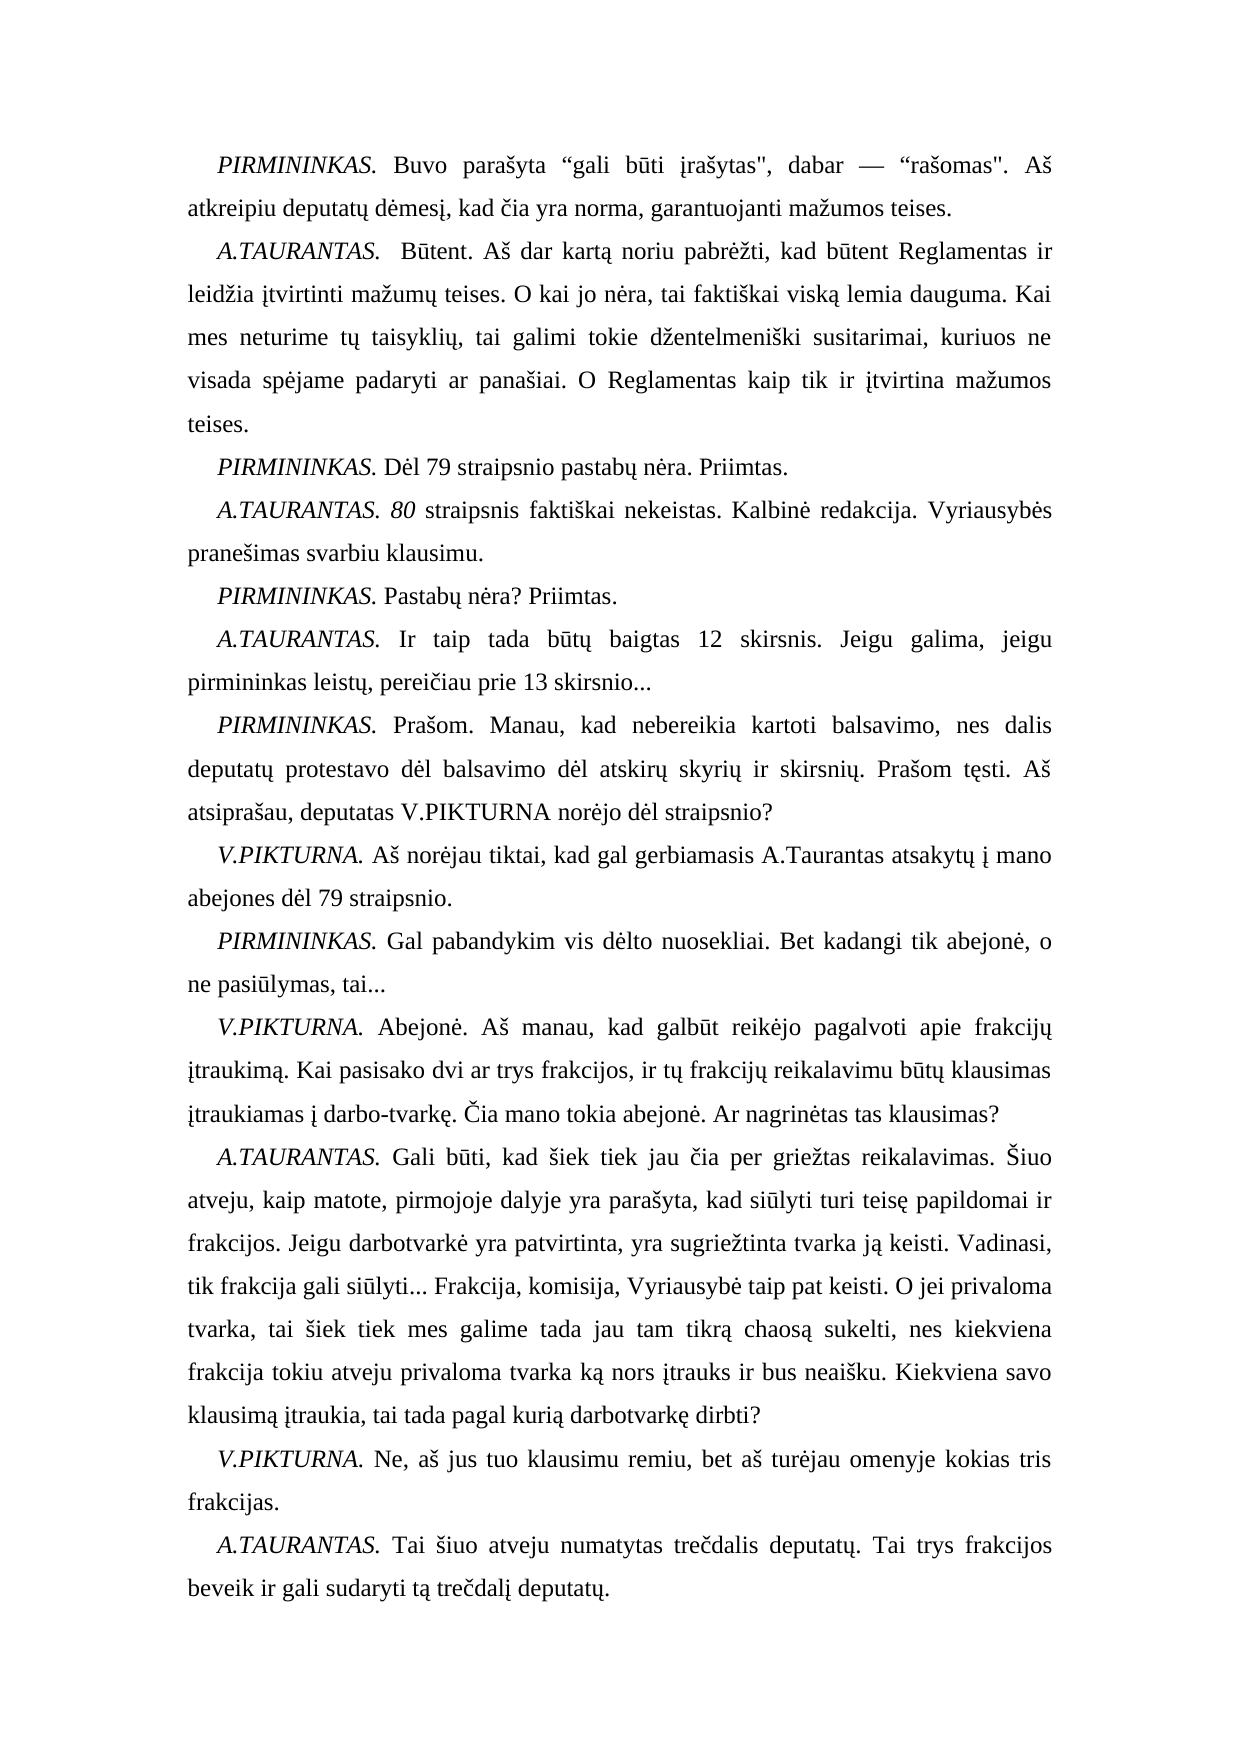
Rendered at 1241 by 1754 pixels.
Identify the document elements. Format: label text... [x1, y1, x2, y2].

text V.PIKTURNA. Abejonė. Aš manau, kad galbūt reikėjo pagalvoti apie frakcijų įtraukimą. Kai pasisako dvi ar trys frakcijos, ir tų frakcijų reikalavimu būtų klausimas įtraukiamas į darbo-tvarkę. Čia mano tokia abejonė. Ar nagrinėtas tas klausimas? [187, 1012, 1053, 1127]
text A.TAURANTAS. Ir taip tada būtų baigtas 12 skirsnis. Jeigu galima, jeigu pirmininkas leistų, pereičiau prie 13 skirsnio... [187, 624, 1053, 696]
text V.PIKTURNA. Aš norėjau tiktai, kad gal gerbiamasis A.Taurantas atsakytų į mano abejones dėl 79 straipsnio. [187, 840, 1053, 912]
text V.PIKTURNA. Ne, aš jus tuo klausimu remiu, bet aš turėjau omenyje kokias tris frakcijas. [187, 1444, 1053, 1516]
text A.TAURANTAS. 80 straipsnis faktiškai nekeistas. Kalbinė redakcija. Vyriausybės pranešimas svarbiu klausimu. [187, 495, 1053, 567]
text A.TAURANTAS. Tai šiuo atveju numatytas trečdalis deputatų. Tai trys frakcijos beveik ir gali sudaryti tą trečdalį deputatų. [187, 1530, 1053, 1602]
text PIRMININKAS. Gal pabandykim vis dėlto nuosekliai. Bet kadangi tik abejonė, o ne pasiūlymas, tai... [187, 926, 1053, 998]
text A.TAURANTAS. Būtent. Aš dar kartą noriu pabrėžti, kad būtent Reglamentas ir leidžia įtvirtinti mažumų teises. O kai jo nėra, tai faktiškai viską lemia dauguma. Kai mes neturime tų taisyklių, tai galimi tokie džentelmeniški susitarimai, kuriuos ne visada spėjame padaryti ar panašiai. O Reglamentas kaip tik ir įtvirtina mažumos teises. [187, 236, 1053, 437]
text PIRMININKAS. Dėl 79 straipsnio pastabų nėra. Priimtas. [187, 452, 1053, 481]
text PIRMININKAS. Pastabų nėra? Priimtas. [187, 581, 1053, 610]
text PIRMININKAS. Prašom. Manau, kad nebereikia kartoti balsavimo, nes dalis deputatų protestavo dėl balsavimo dėl atskirų skyrių ir skirsnių. Prašom tęsti. Aš atsiprašau, deputatas V.PIKTURNA norėjo dėl straipsnio? [187, 711, 1053, 826]
text PIRMININKAS. Buvo parašyta “gali būti įrašytas", dabar — “rašomas". Aš atkreipiu deputatų dėmesį, kad čia yra norma, garantuojanti mažumos teises. [187, 150, 1053, 222]
text A.TAURANTAS. Gali būti, kad šiek tiek jau čia per griežtas reikalavimas. Šiuo atveju, kaip matote, pirmojoje dalyje yra parašyta, kad siūlyti turi teisę papildomai ir frakcijos. Jeigu darbotvarkė yra patvirtinta, yra sugriežtinta tvarka ją keisti. Vadinasi, tik frakcija gali siūlyti... Frakcija, komisija, Vyriausybė taip pat keisti. O jei privaloma tvarka, tai šiek tiek mes galime tada jau tam tikrą chaosą sukelti, nes kiekviena frakcija tokiu atveju privaloma tvarka ką nors įtrauks ir bus neaišku. Kiekviena savo klausimą įtraukia, tai tada pagal kurią darbotvarkę dirbti? [187, 1142, 1053, 1429]
